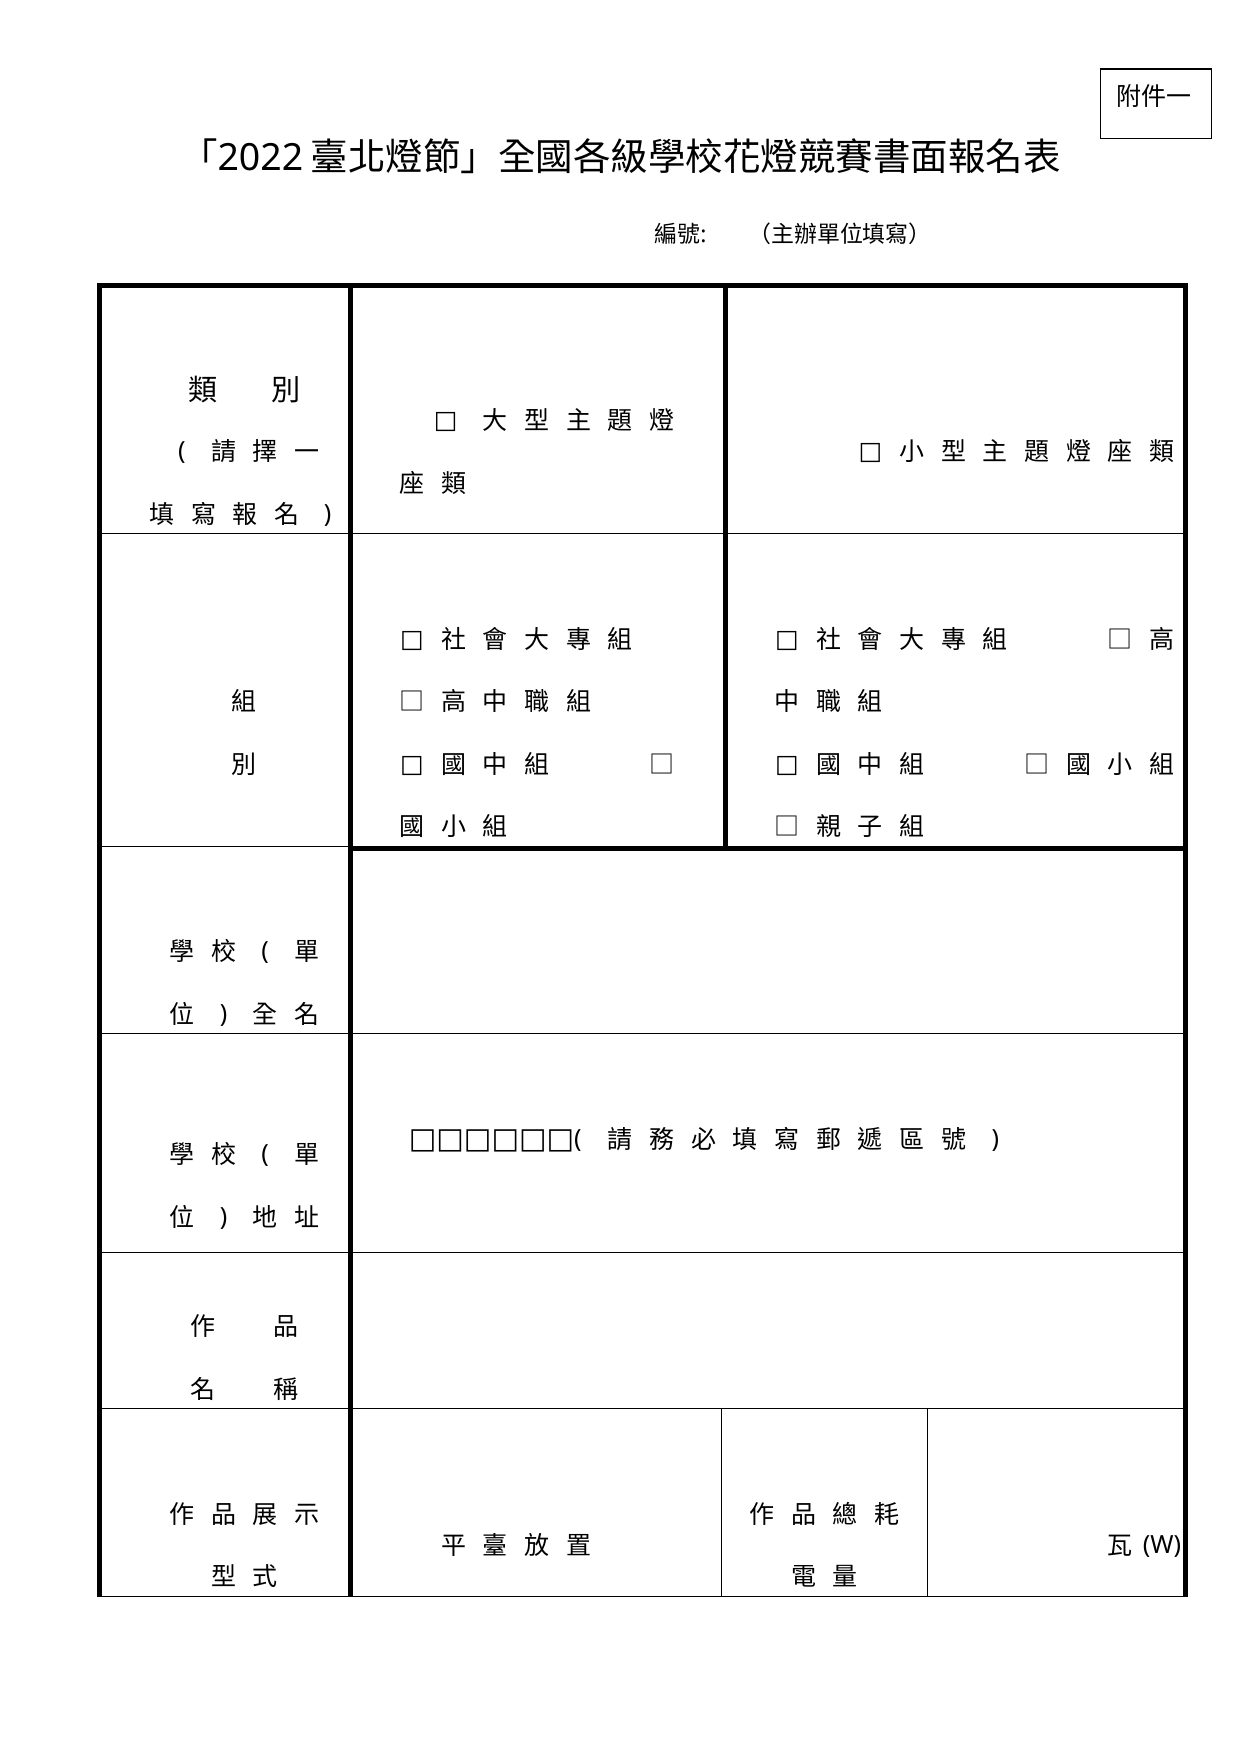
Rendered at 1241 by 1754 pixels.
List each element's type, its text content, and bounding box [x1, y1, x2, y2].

table_cell 作 品 名 稱 [102, 1253, 348, 1408]
table_cell [353, 1253, 1183, 1408]
table_cell 學校(單位)全名 [102, 847, 348, 1033]
table_cell 平臺放置 [353, 1409, 721, 1596]
table_header 類 別 (請擇一填寫報名) [102, 288, 348, 533]
table_header □大型主題燈座類 [353, 288, 723, 533]
table_cell 作品展示型式 [102, 1409, 348, 1596]
table_cell 作品總耗電量 [722, 1409, 927, 1596]
table_cell 組 別 [102, 534, 348, 846]
table_cell 學校(單位)地址 [102, 1034, 348, 1252]
table_cell [353, 851, 1183, 1033]
table_cell □□□□□□(請務必填寫郵遞區號) [353, 1034, 1183, 1252]
table_header □小型主題燈座類 [728, 288, 1183, 533]
text 編號: （主辦單位填寫） [99, 216, 1141, 249]
text 「2022臺北燈節」全國各級學校花燈競賽書面報名表 [99, 69, 1141, 216]
table_cell □社會大專組 □高中職組 □國中組 □國小組 [353, 534, 723, 846]
table_cell □社會大專組 □高中職組 □國中組 □國小組 □親子組 [728, 534, 1183, 846]
table_cell 瓦(W) [928, 1409, 1183, 1596]
text 附件一 [1116, 77, 1196, 113]
text 「2022臺北燈節」全國各級學校花燈競賽書面報名表 [1101, 70, 1211, 138]
